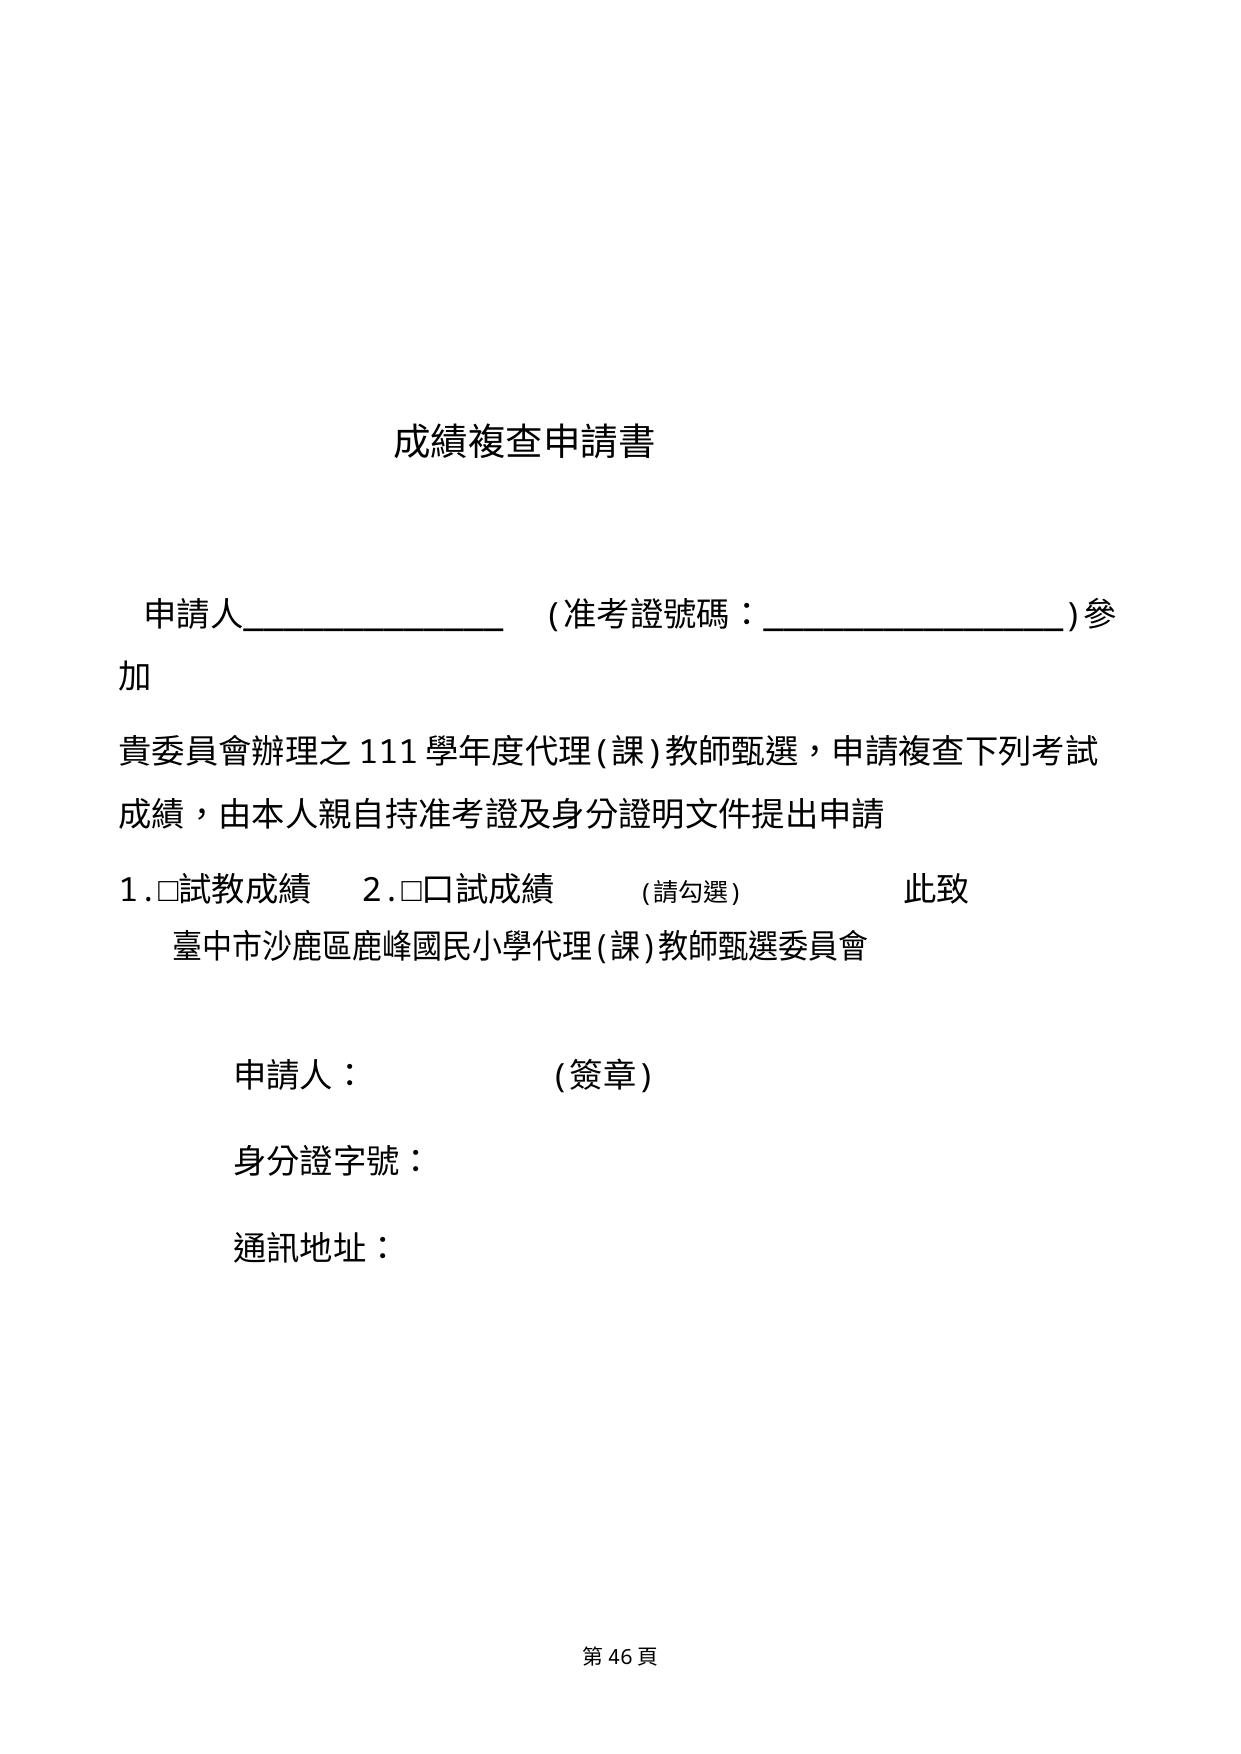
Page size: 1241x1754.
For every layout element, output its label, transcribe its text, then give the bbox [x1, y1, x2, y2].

text 1.□試教成績 2.□口試成績 (請勾選) 此致 [118, 845, 1122, 907]
text 貴委員會辦理之111學年度代理(課)教師甄選，申請複查下列考試成績，由本人親自持准考證及身分證明文件提出申請 [118, 707, 1122, 832]
text 成績複查申請書 [118, 412, 1122, 467]
text 申請人_____________ (准考證號碼：_______________)參加 [118, 570, 1122, 695]
text 身分證字號： [118, 1118, 1122, 1180]
text 通訊地址： [118, 1204, 1122, 1267]
text 臺中市沙鹿區鹿峰國民小學代理(課)教師甄選委員會 [118, 920, 1122, 968]
text 申請人： (簽章) [118, 1031, 1122, 1093]
